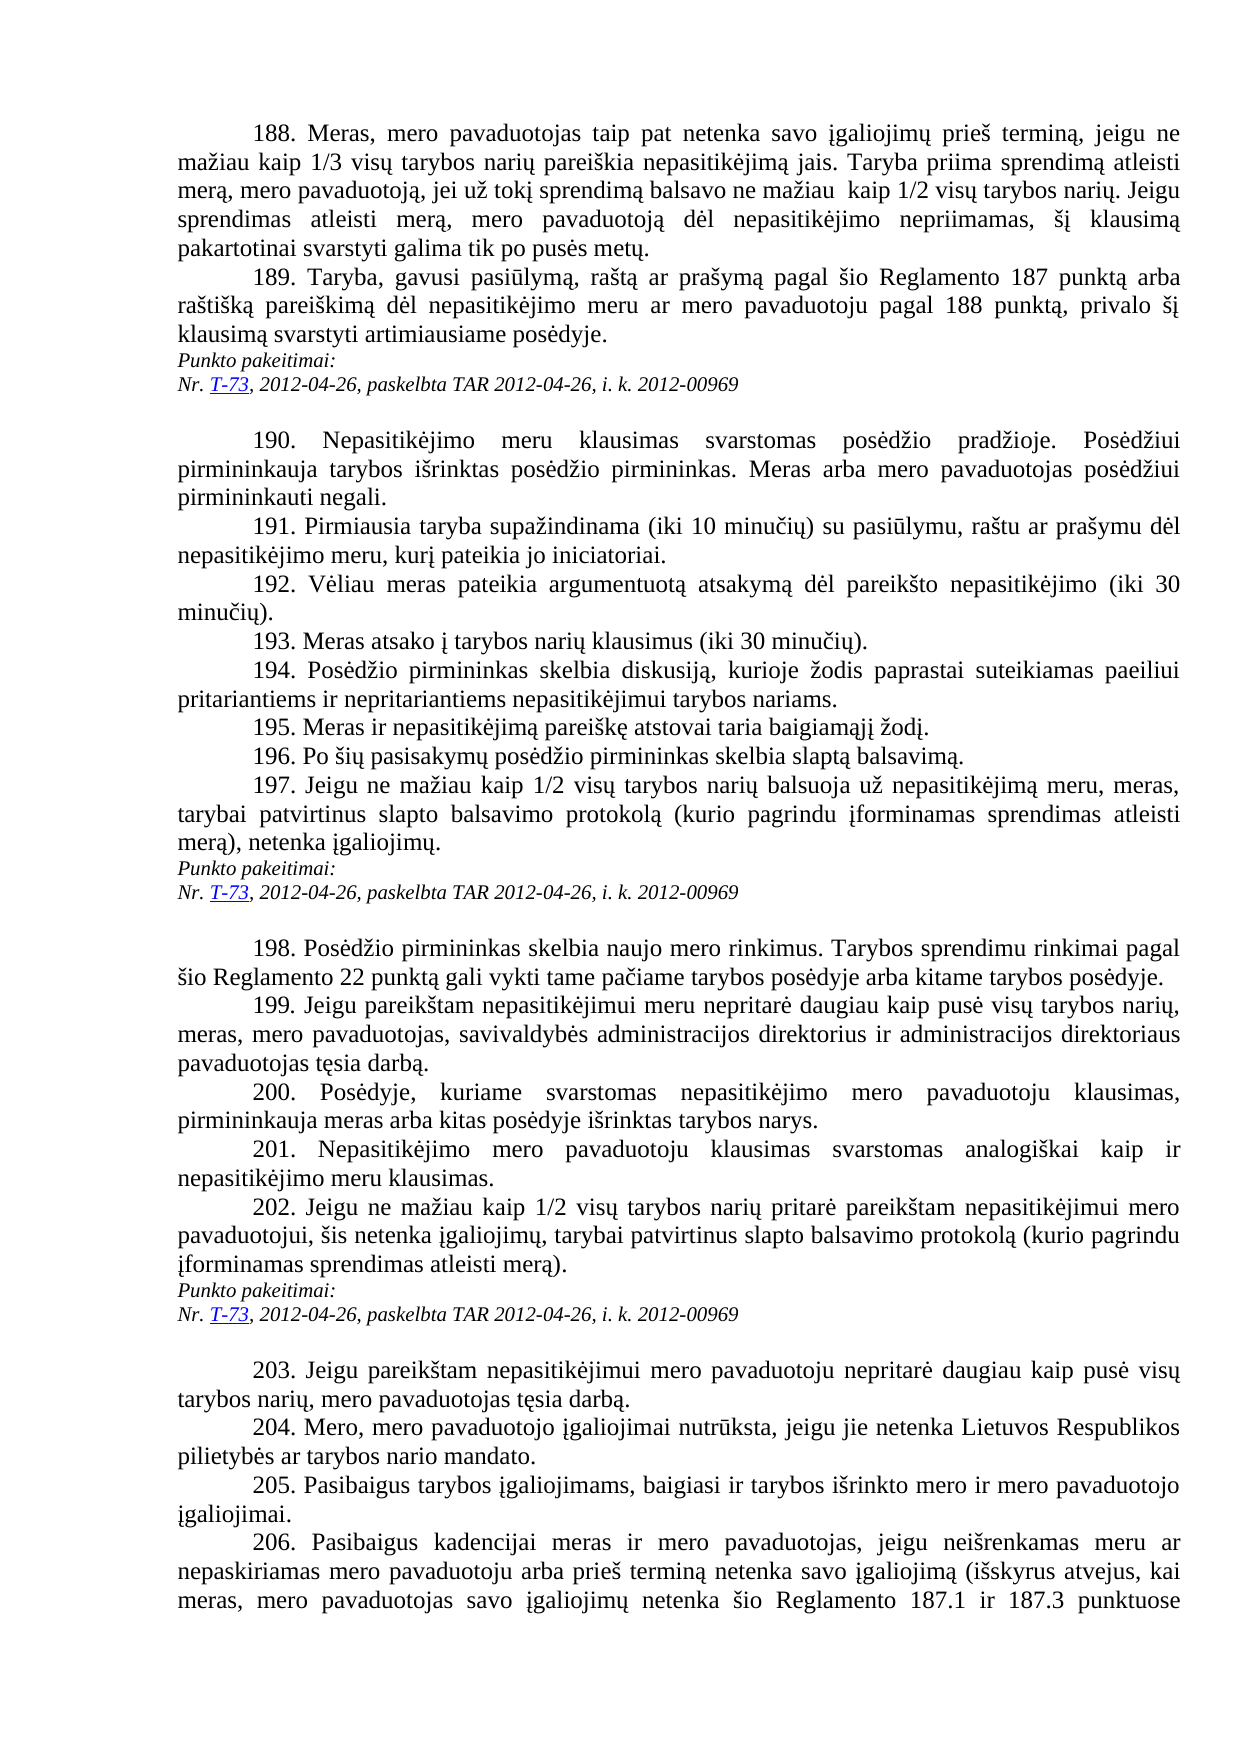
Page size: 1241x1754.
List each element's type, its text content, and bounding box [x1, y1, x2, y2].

text 200. Posėdyje, kuriame svarstomas nepasitikėjimo mero pavaduotoju klausimas, pirmininkauja meras arba kitas posėdyje išrinktas tarybos narys. [177, 1077, 1181, 1134]
text Punkto pakeitimai: [177, 1278, 1181, 1302]
text 198. Posėdžio pirmininkas skelbia naujo mero rinkimus. Tarybos sprendimu rinkimai pagal šio Reglamento 22 punktą gali vykti tame pačiame tarybos posėdyje arba kitame tarybos posėdyje. [177, 933, 1181, 991]
text 203. Jeigu pareikštam nepasitikėjimui mero pavaduotoju nepritarė daugiau kaip pusė visų tarybos narių, mero pavaduotojas tęsia darbą. [177, 1355, 1181, 1412]
text Nr. T-73, 2012-04-26, paskelbta TAR 2012-04-26, i. k. 2012-00969 [177, 1302, 1181, 1326]
text 204. Mero, mero pavaduotojo įgaliojimai nutrūksta, jeigu jie netenka Lietuvos Respublikos pilietybės ar tarybos nario mandato. [177, 1412, 1181, 1470]
text Nr. T-73, 2012-04-26, paskelbta TAR 2012-04-26, i. k. 2012-00969 [177, 880, 1181, 904]
text 191. Pirmiausia taryba supažindinama (iki 10 minučių) su pasiūlymu, raštu ar prašymu dėl nepasitikėjimo meru, kurį pateikia jo iniciatoriai. [177, 511, 1181, 569]
text 206. Pasibaigus kadencijai meras ir mero pavaduotojas, jeigu neišrenkamas meru ar nepaskiriamas mero pavaduotoju arba prieš terminą netenka savo įgaliojimą (išskyrus atvejus, kai meras, mero pavaduotojas savo įgaliojimų netenka šio Reglamento 187.1 ir 187.3 punktuose [177, 1527, 1181, 1614]
text 190. Nepasitikėjimo meru klausimas svarstomas posėdžio pradžioje. Posėdžiui pirmininkauja tarybos išrinktas posėdžio pirmininkas. Meras arba mero pavaduotojas posėdžiui pirmininkauti negali. [177, 425, 1181, 511]
text 192. Vėliau meras pateikia argumentuotą atsakymą dėl pareikšto nepasitikėjimo (iki 30 minučių). [177, 569, 1181, 626]
text 194. Posėdžio pirmininkas skelbia diskusiją, kurioje žodis paprastai suteikiamas paeiliui pritariantiems ir nepritariantiems nepasitikėjimui tarybos nariams. [177, 655, 1181, 712]
text 196. Po šių pasisakymų posėdžio pirmininkas skelbia slaptą balsavimą. [177, 741, 1181, 770]
text Punkto pakeitimai: [177, 348, 1181, 372]
text 189. Taryba, gavusi pasiūlymą, raštą ar prašymą pagal šio Reglamento 187 punktą arba raštišką pareiškimą dėl nepasitikėjimo meru ar mero pavaduotoju pagal 188 punktą, privalo šį klausimą svarstyti artimiausiame posėdyje. [177, 262, 1181, 348]
text 202. Jeigu ne mažiau kaip 1/2 visų tarybos narių pritarė pareikštam nepasitikėjimui mero pavaduotojui, šis netenka įgaliojimų, tarybai patvirtinus slapto balsavimo protokolą (kurio pagrindu įforminamas sprendimas atleisti merą). [177, 1192, 1181, 1278]
text 201. Nepasitikėjimo mero pavaduotoju klausimas svarstomas analogiškai kaip ir nepasitikėjimo meru klausimas. [177, 1134, 1181, 1192]
text 195. Meras ir nepasitikėjimą pareiškę atstovai taria baigiamąjį žodį. [177, 712, 1181, 741]
text 205. Pasibaigus tarybos įgaliojimams, baigiasi ir tarybos išrinkto mero ir mero pavaduotojo įgaliojimai. [177, 1470, 1181, 1527]
text Nr. T-73, 2012-04-26, paskelbta TAR 2012-04-26, i. k. 2012-00969 [177, 372, 1181, 396]
text 188. Meras, mero pavaduotojas taip pat netenka savo įgaliojimų prieš terminą, jeigu ne mažiau kaip 1/3 visų tarybos narių pareiškia nepasitikėjimą jais. Taryba priima sprendimą atleisti merą, mero pavaduotoją, jei už tokį sprendimą balsavo ne mažiau kaip 1/2 visų tarybos narių. Jeigu sprendimas atleisti merą, mero pavaduotoją dėl nepasitikėjimo nepriimamas, šį klausimą pakartotinai svarstyti galima tik po pusės metų. [177, 118, 1181, 262]
text 199. Jeigu pareikštam nepasitikėjimui meru nepritarė daugiau kaip pusė visų tarybos narių, meras, mero pavaduotojas, savivaldybės administracijos direktorius ir administracijos direktoriaus pavaduotojas tęsia darbą. [177, 991, 1181, 1077]
text 197. Jeigu ne mažiau kaip 1/2 visų tarybos narių balsuoja už nepasitikėjimą meru, meras, tarybai patvirtinus slapto balsavimo protokolą (kurio pagrindu įforminamas sprendimas atleisti merą), netenka įgaliojimų. [177, 770, 1181, 856]
text 193. Meras atsako į tarybos narių klausimus (iki 30 minučių). [177, 626, 1181, 655]
text Punkto pakeitimai: [177, 856, 1181, 880]
